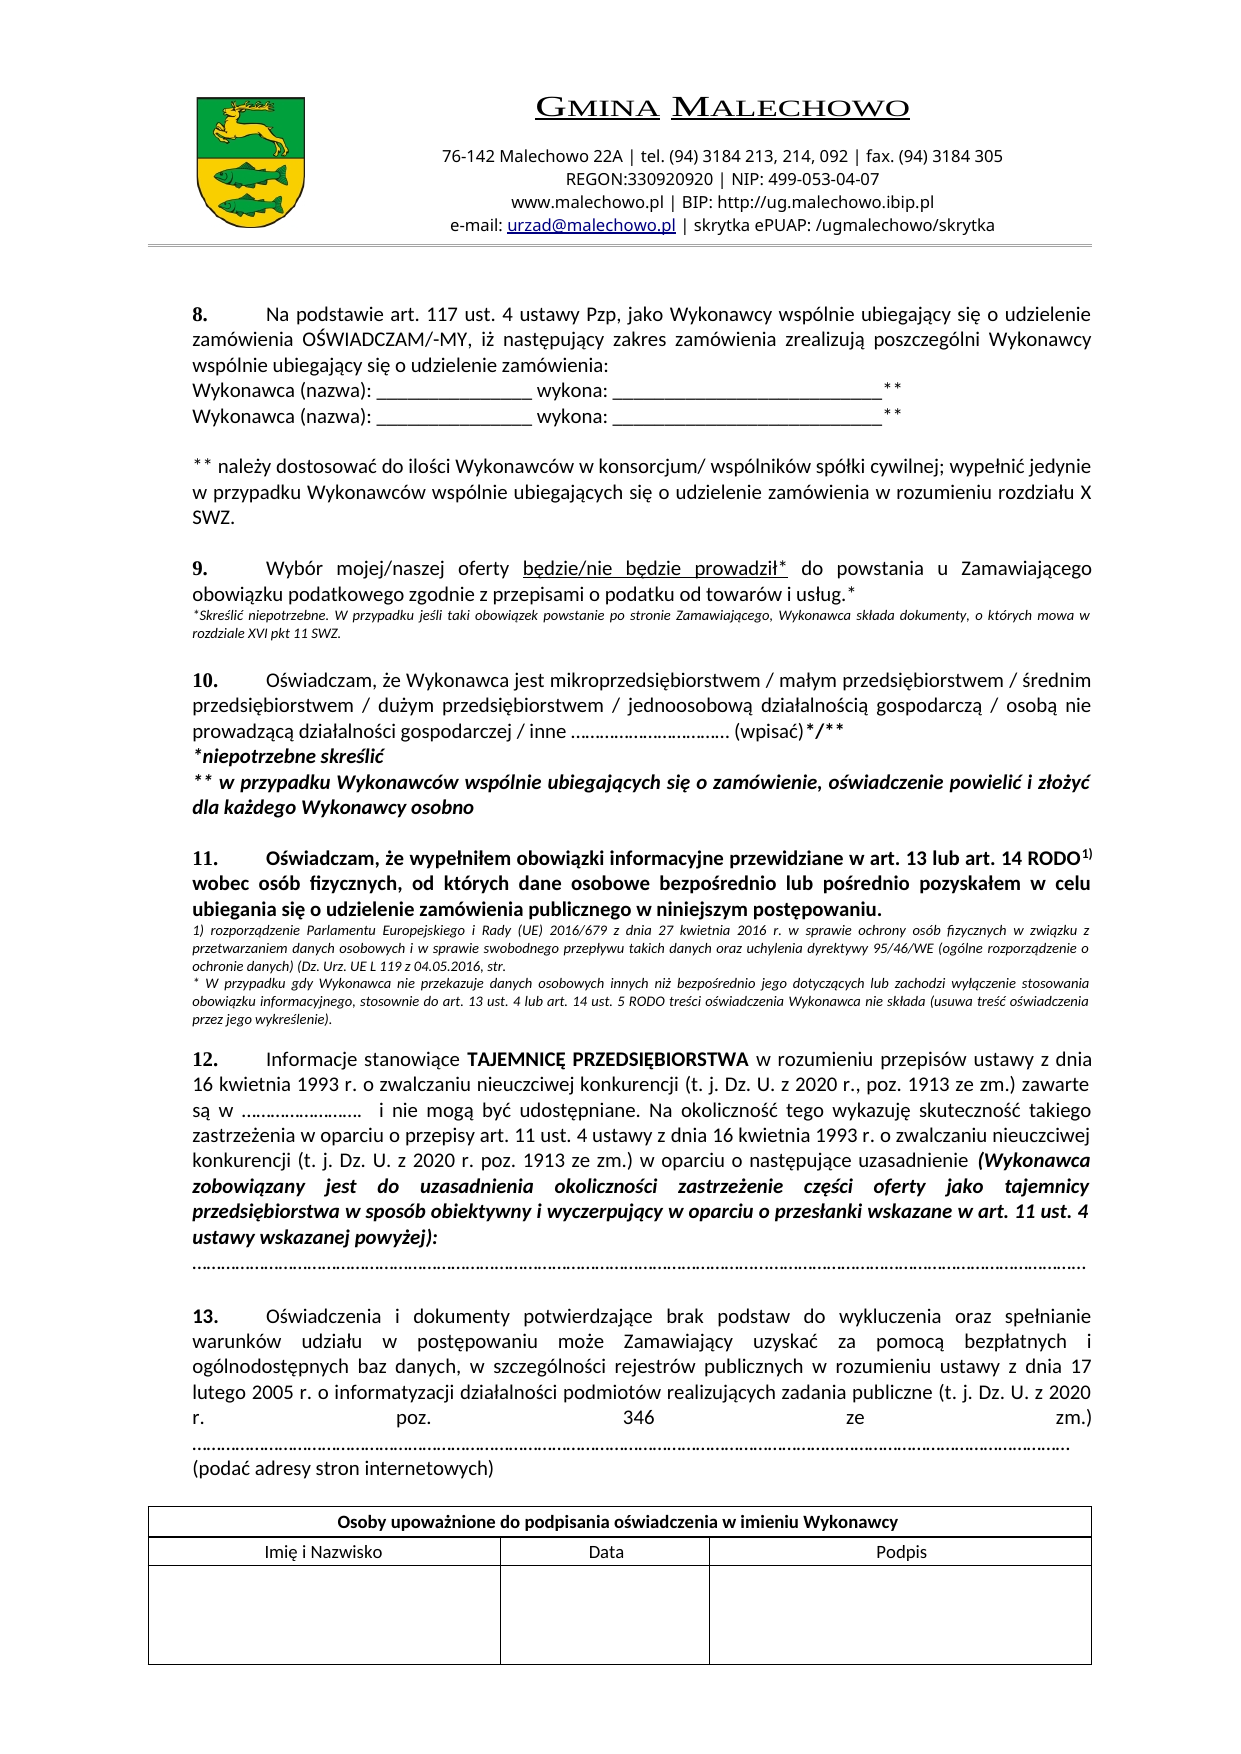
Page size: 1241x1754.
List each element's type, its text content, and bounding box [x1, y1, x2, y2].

text Wykonawca (nazwa): _______________ wykona: __________________________** [192, 377, 1093, 403]
text ………………………………………………………………………………………………………...………………………………………………………… [192, 1249, 1093, 1275]
list Oświadczam, że Wykonawca jest mikroprzedsiębiorstwem / małym przedsiębiorstwem / średnim przedsiębiorstwem / dużym przedsiębiorstwem / jednoosobową działalnością gospodarczą / osobą nie prowadzącą działalności gospodarczej / inne …………………………… (wpisać)*/** [192, 667, 1093, 743]
table_cell Podpis [710, 1538, 1091, 1565]
table_cell Data [501, 1538, 709, 1565]
table_cell Imię i Nazwisko [149, 1538, 500, 1565]
list Informacje stanowiące TAJEMNICĘ PRZEDSIĘBIORSTWA w rozumieniu przepisów ustawy z dnia 16 kwietnia 1993 r. o zwalczaniu nieuczciwej konkurencji (t. j. Dz. U. z 2020 r., poz. 1913 ze zm.) zawarte są w ……………………. i nie mogą być udostępniane. Na okoliczność tego wykazuję skuteczność takiego zastrzeżenia w oparciu o przepisy art. 11 ust. 4 ustawy z dnia 16 kwietnia 1993 r. o zwalczaniu nieuczciwej konkurencji (t. j. Dz. U. z 2020 r. poz. 1913 ze zm.) w oparciu o następujące uzasadnienie (Wykonawca zobowiązany jest do uzasadnienia okoliczności zastrzeżenie części oferty jako tajemnicy przedsiębiorstwa w sposób obiektywny i wyczerpujący w oparciu o przesłanki wskazane w art. 11 ust. 4 ustawy wskazanej powyżej): [192, 1046, 1093, 1249]
text ** należy dostosować do ilości Wykonawców w konsorcjum/ wspólników spółki cywilnej; wypełnić jedynie w przypadku Wykonawców wspólnie ubiegających się o udzielenie zamówienia w rozumieniu rozdziału X SWZ. [192, 454, 1093, 530]
text Wykonawca (nazwa): _______________ wykona: __________________________** [192, 403, 1093, 428]
table_header Osoby upoważnione do podpisania oświadczenia w imieniu Wykonawcy [149, 1507, 1091, 1536]
table_cell [149, 1566, 500, 1664]
text *Skreślić niepotrzebne. W przypadku jeśli taki obowiązek powstanie po stronie Zamawiającego, Wykonawca składa dokumenty, o których mowa w rozdziale XVI pkt 11 SWZ. [192, 606, 1093, 642]
list Na podstawie art. 117 ust. 4 ustawy Pzp, jako Wykonawcy wspólnie ubiegający się o udzielenie zamówienia OŚWIADCZAM/-MY, iż następujący zakres zamówienia zrealizują poszczególni Wykonawcy wspólnie ubiegający się o udzielenie zamówienia: [192, 301, 1093, 377]
table_cell [501, 1566, 709, 1664]
text * W przypadku gdy Wykonawca nie przekazuje danych osobowych innych niż bezpośrednio jego dotyczących lub zachodzi wyłączenie stosowania obowiązku informacyjnego, stosownie do art. 13 ust. 4 lub art. 14 ust. 5 RODO treści oświadczenia Wykonawca nie składa (usuwa treść oświadczenia przez jego wykreślenie). [192, 975, 1093, 1028]
text ** w przypadku Wykonawców wspólnie ubiegających się o zamówienie, oświadczenie powielić i złożyć dla każdego Wykonawcy osobno [192, 769, 1093, 820]
list Wybór mojej/naszej oferty będzie/nie będzie prowadził* do powstania u Zamawiającego obowiązku podatkowego zgodnie z przepisami o podatku od towarów i usług.* [192, 555, 1093, 606]
text (podać adresy stron internetowych) [148, 1455, 1093, 1481]
text *niepotrzebne skreślić [192, 743, 1093, 769]
list Oświadczenia i dokumenty potwierdzające brak podstaw do wykluczenia oraz spełnianie warunków udziału w postępowaniu może Zamawiający uzyskać za pomocą bezpłatnych i ogólnodostępnych baz danych, w szczególności rejestrów publicznych w rozumieniu ustawy z dnia 17 lutego 2005 r. o informatyzacji działalności podmiotów realizujących zadania publiczne (t. j. Dz. U. z 2020 r. poz. 346 ze zm.) ………………………………………………………………………………………………………………………………………………………………… [192, 1303, 1093, 1455]
table_cell [710, 1566, 1091, 1664]
list Oświadczam, że wypełniłem obowiązki informacyjne przewidziane w art. 13 lub art. 14 RODO1) wobec osób fizycznych, od których dane osobowe bezpośrednio lub pośrednio pozyskałem w celu ubiegania się o udzielenie zamówienia publicznego w niniejszym postępowaniu. [192, 845, 1093, 921]
text 1) rozporządzenie Parlamentu Europejskiego i Rady (UE) 2016/679 z dnia 27 kwietnia 2016 r. w sprawie ochrony osób fizycznych w związku z przetwarzaniem danych osobowych i w sprawie swobodnego przepływu takich danych oraz uchylenia dyrektywy 95/46/WE (ogólne rozporządzenie o ochronie danych) (Dz. Urz. UE L 119 z 04.05.2016, str. [192, 921, 1093, 975]
